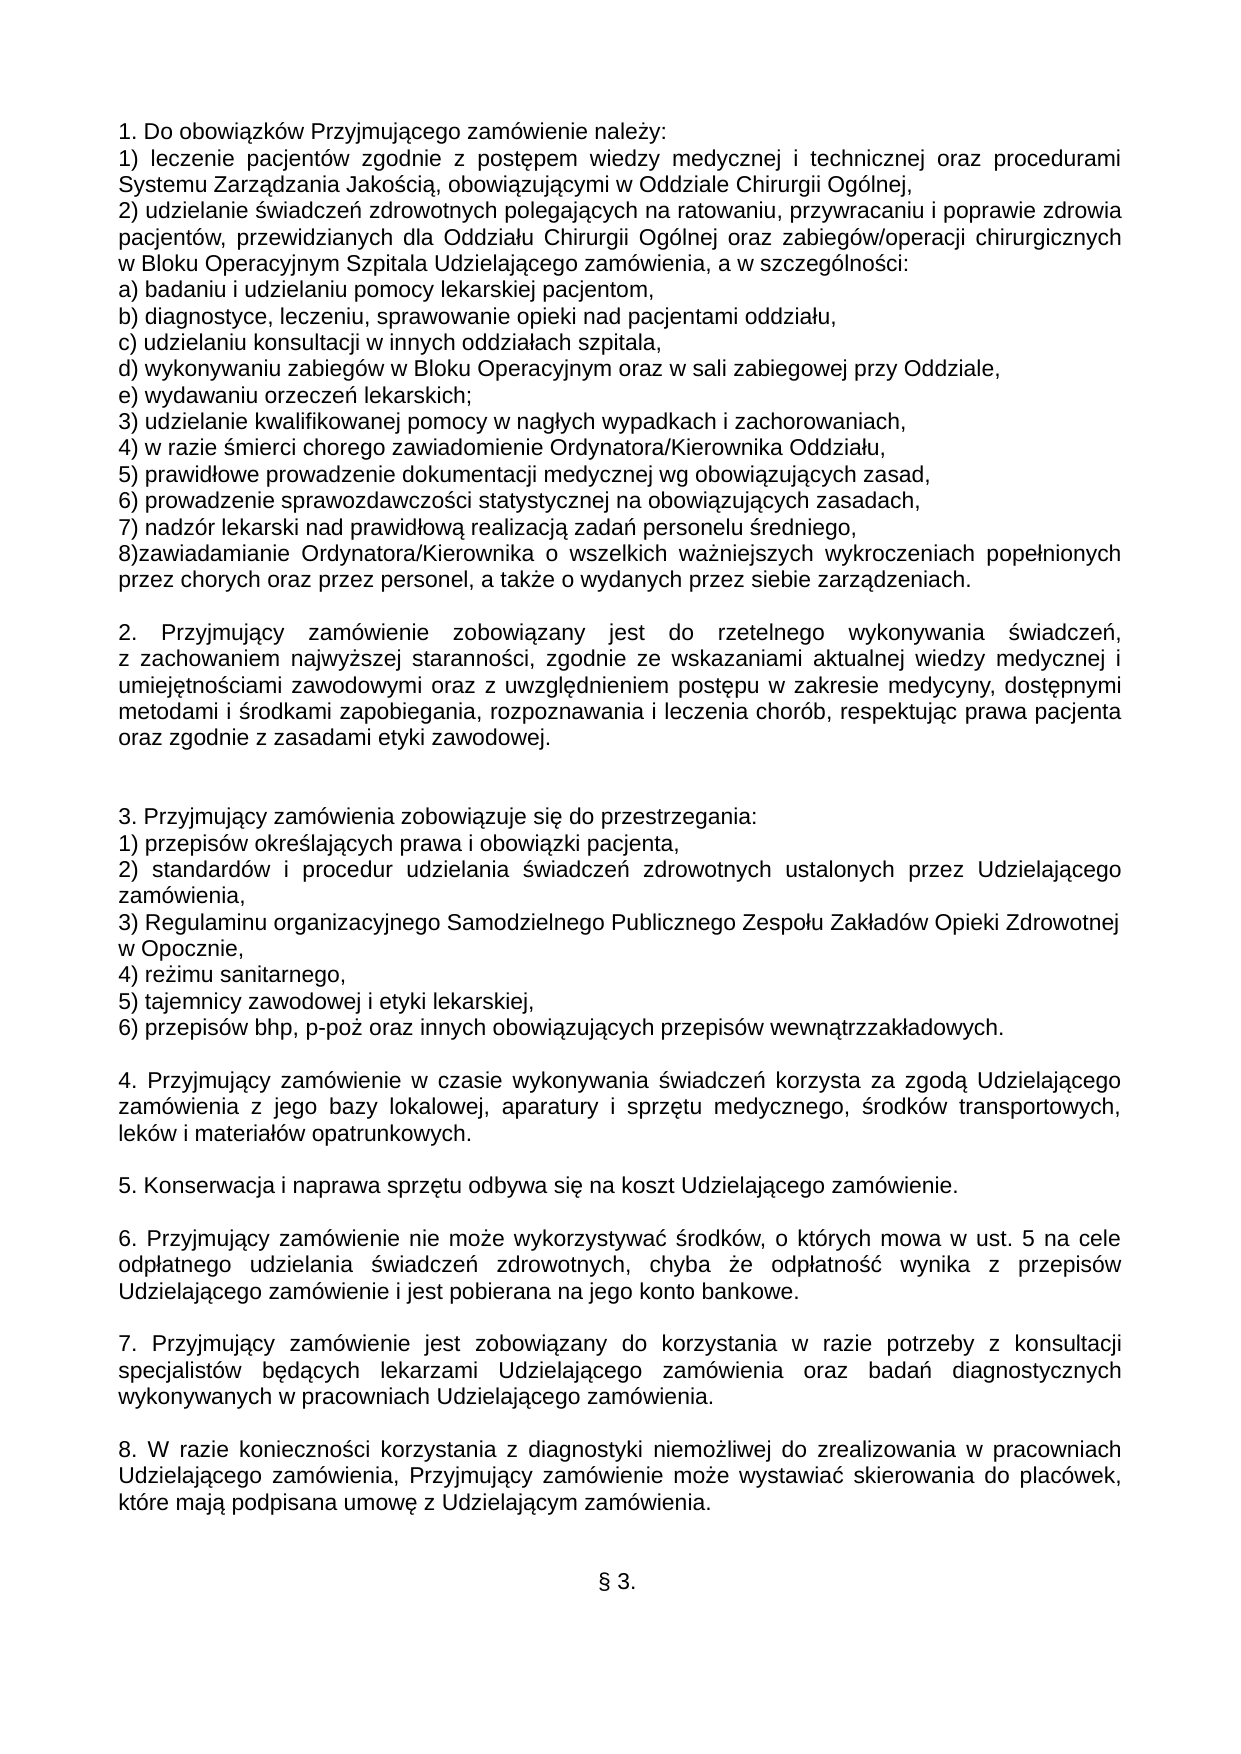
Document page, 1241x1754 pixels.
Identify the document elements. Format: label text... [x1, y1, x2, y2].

text 1) leczenie pacjentów zgodnie z postępem wiedzy medycznej i technicznej oraz procedurami Systemu Zarządzania Jakością, obowiązującymi w Oddziale Chirurgii Ogólnej, [118, 144, 1122, 197]
text 6) przepisów bhp, p-poż oraz innych obowiązujących przepisów wewnątrzzakładowych. [118, 1014, 1122, 1041]
text 7) nadzór lekarski nad prawidłową realizacją zadań personelu średniego, [118, 513, 1122, 540]
text 8. W razie konieczności korzystania z diagnostyki niemożliwej do zrealizowania w pracowniach Udzielającego zamówienia, Przyjmujący zamówienie może wystawiać skierowania do placówek, które mają podpisana umowę z Udzielającym zamówienia. [118, 1436, 1122, 1515]
text 8)zawiadamianie Ordynatora/Kierownika o wszelkich ważniejszych wykroczeniach popełnionych przez chorych oraz przez personel, a także o wydanych przez siebie zarządzeniach. [118, 540, 1122, 592]
text 3. Przyjmujący zamówienia zobowiązuje się do przestrzegania: [118, 803, 1122, 830]
text 2) udzielanie świadczeń zdrowotnych polegających na ratowaniu, przywracaniu i poprawie zdrowia pacjentów, przewidzianych dla Oddziału Chirurgii Ogólnej oraz zabiegów/operacji chirurgicznych w Bloku Operacyjnym Szpitala Udzielającego zamówienia, a w szczególności: [118, 197, 1122, 276]
text w Opocznie, [118, 935, 1122, 961]
text 7. Przyjmujący zamówienie jest zobowiązany do korzystania w razie potrzeby z konsultacji specjalistów będących lekarzami Udzielającego zamówienia oraz badań diagnostycznych wykonywanych w pracowniach Udzielającego zamówienia. [118, 1330, 1122, 1409]
text 1) przepisów określających prawa i obowiązki pacjenta, [118, 830, 1122, 856]
text 4. Przyjmujący zamówienie w czasie wykonywania świadczeń korzysta za zgodą Udzielającego zamówienia z jego bazy lokalowej, aparatury i sprzętu medycznego, środków transportowych, leków i materiałów opatrunkowych. [118, 1067, 1122, 1146]
text 5) prawidłowe prowadzenie dokumentacji medycznej wg obowiązujących zasad, [118, 461, 1122, 487]
text b) diagnostyce, leczeniu, sprawowanie opieki nad pacjentami oddziału, [118, 303, 1122, 329]
text a) badaniu i udzielaniu pomocy lekarskiej pacjentom, [118, 276, 1122, 303]
text 5) tajemnicy zawodowej i etyki lekarskiej, [118, 988, 1122, 1014]
text 6) prowadzenie sprawozdawczości statystycznej na obowiązujących zasadach, [118, 487, 1122, 513]
text 3) udzielanie kwalifikowanej pomocy w nagłych wypadkach i zachorowaniach, [118, 408, 1122, 434]
text 2. Przyjmujący zamówienie zobowiązany jest do rzetelnego wykonywania świadczeń, z zachowaniem najwyższej staranności, zgodnie ze wskazaniami aktualnej wiedzy medycznej i umiejętnościami zawodowymi oraz z uwzględnieniem postępu w zakresie medycyny, dostępnymi metodami i środkami zapobiegania, rozpoznawania i leczenia chorób, respektując prawa pacjenta oraz zgodnie z zasadami etyki zawodowej. [118, 619, 1122, 751]
text 6. Przyjmujący zamówienie nie może wykorzystywać środków, o których mowa w ust. 5 na cele odpłatnego udzielania świadczeń zdrowotnych, chyba że odpłatność wynika z przepisów Udzielającego zamówienie i jest pobierana na jego konto bankowe. [118, 1225, 1122, 1304]
text 4) reżimu sanitarnego, [118, 961, 1122, 988]
text 1. Do obowiązków Przyjmującego zamówienie należy: [118, 118, 1122, 144]
text 3) Regulaminu organizacyjnego Samodzielnego Publicznego Zespołu Zakładów Opieki Zdrowotnej [118, 909, 1122, 935]
text c) udzielaniu konsultacji w innych oddziałach szpitala, [118, 329, 1122, 355]
text 2) standardów i procedur udzielania świadczeń zdrowotnych ustalonych przez Udzielającego zamówienia, [118, 856, 1122, 909]
text 4) w razie śmierci chorego zawiadomienie Ordynatora/Kierownika Oddziału, [118, 434, 1122, 461]
text e) wydawaniu orzeczeń lekarskich; [118, 382, 1122, 408]
text 5. Konserwacja i naprawa sprzętu odbywa się na koszt Udzielającego zamówienie. [118, 1172, 1122, 1199]
text § 3. [118, 1568, 1122, 1594]
text d) wykonywaniu zabiegów w Bloku Operacyjnym oraz w sali zabiegowej przy Oddziale, [118, 355, 1122, 382]
